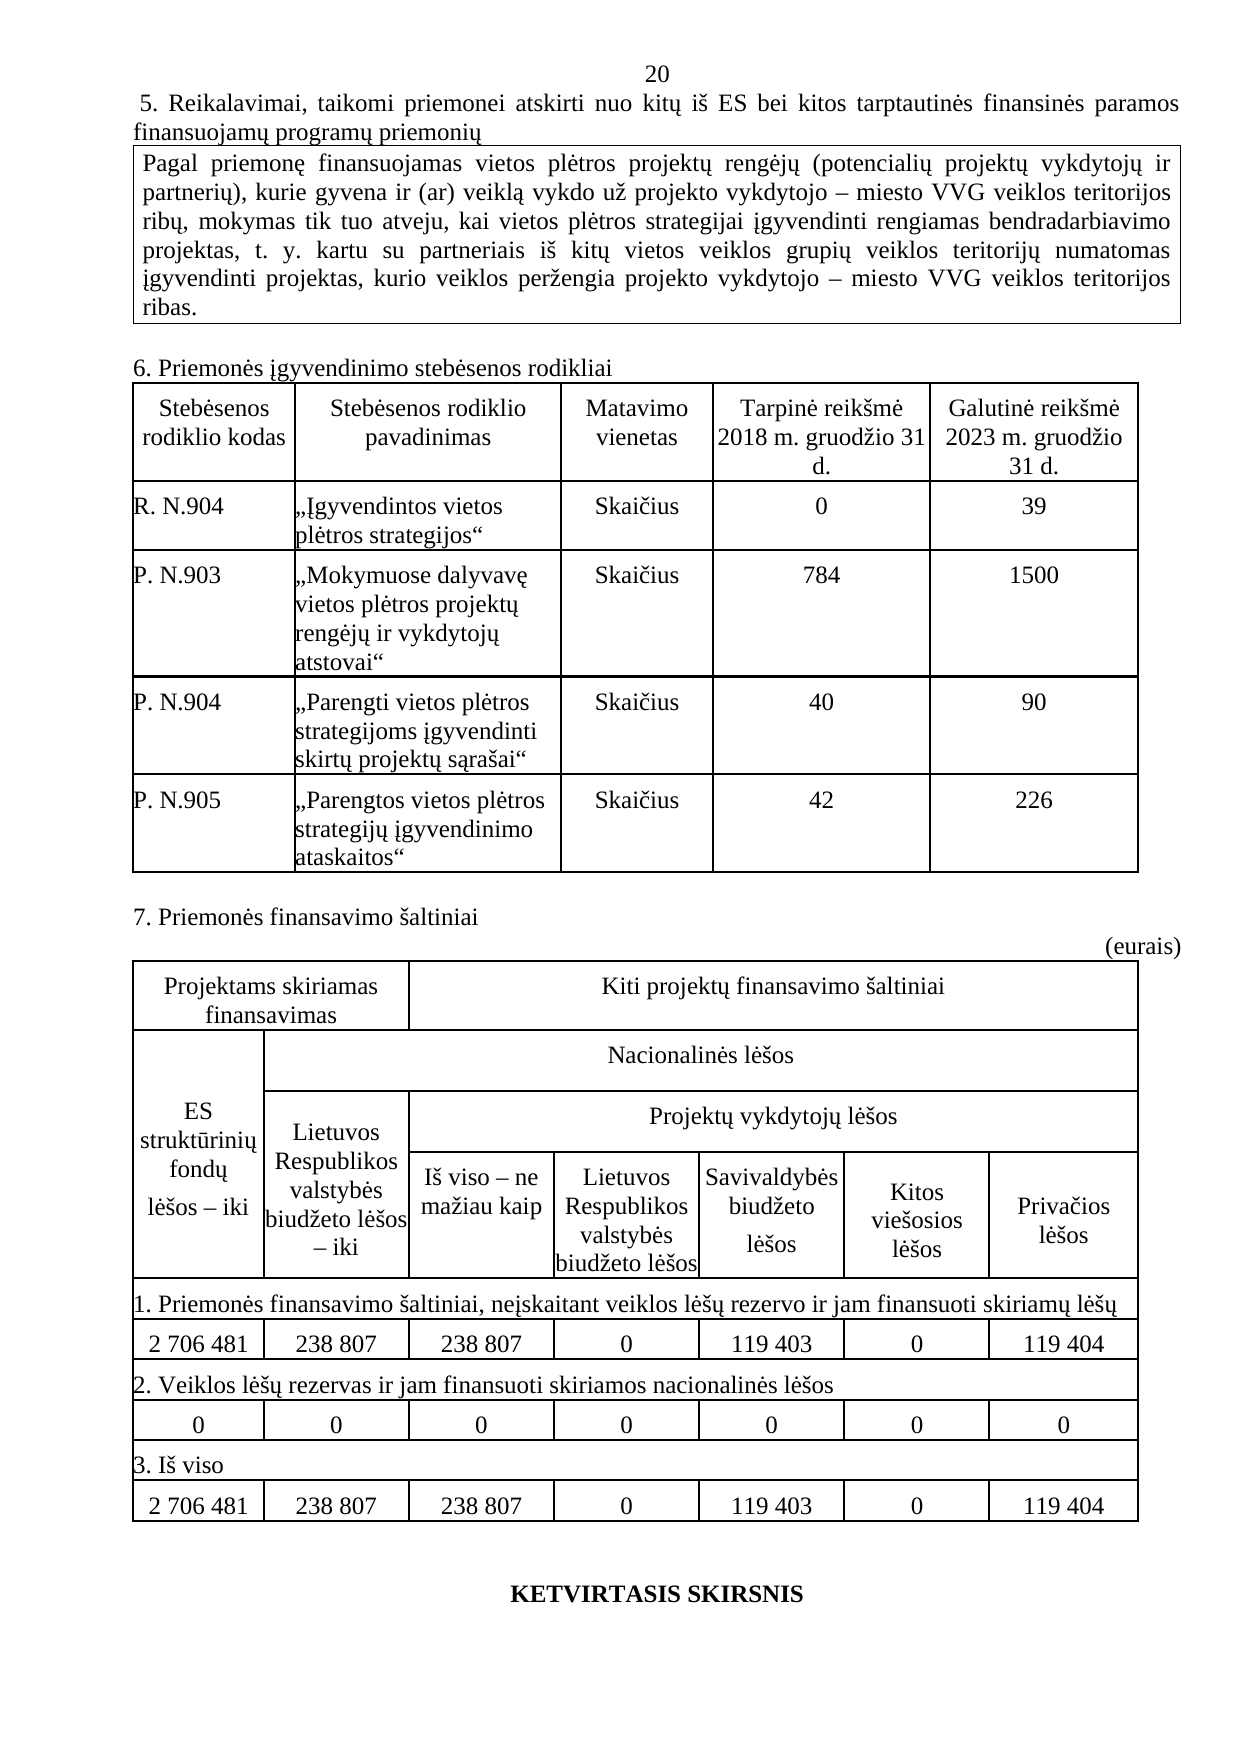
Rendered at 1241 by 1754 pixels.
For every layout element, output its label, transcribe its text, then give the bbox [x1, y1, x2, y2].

table_cell 0 [555, 1401, 698, 1439]
table_cell 0 [845, 1481, 988, 1520]
table_cell P. N.905 [134, 775, 294, 871]
table_cell 0 [555, 1320, 698, 1358]
table_cell R. N.904 [134, 482, 294, 549]
table_cell 238 807 [410, 1320, 553, 1358]
table_cell 0 [700, 1401, 843, 1439]
table_cell 40 [714, 678, 929, 773]
table_cell 90 [931, 678, 1137, 773]
table_cell 0 [134, 1401, 263, 1439]
table_header Tarpinė reikšmė 2018 m. gruodžio 31 d. [714, 384, 929, 479]
table_cell 0 [265, 1401, 408, 1439]
table_cell 1. Priemonės finansavimo šaltiniai, neįskaitant veiklos lėšų rezervo ir jam finansuoti skiriamų lėšų [134, 1279, 1137, 1318]
table_cell 2 706 481 [134, 1320, 263, 1358]
table_header Projektams skiriamas finansavimas [134, 962, 408, 1029]
table_cell ES struktūrinių fondų lėšos – iki [134, 1031, 263, 1277]
text (eurais) [133, 931, 1181, 959]
text 7. Priemonės finansavimo šaltiniai [133, 902, 1181, 931]
text KETVIRTASIS SKIRSNIS [133, 1579, 1181, 1608]
table_cell „Parengtos vietos plėtros strategijų įgyvendinimo ataskaitos“ [296, 775, 560, 871]
table_cell Lietuvos Respublikos valstybės biudžeto lėšos [555, 1153, 698, 1277]
table_cell Skaičius [562, 678, 712, 773]
table_cell Skaičius [562, 482, 712, 549]
table_cell 119 403 [700, 1481, 843, 1520]
table_cell 0 [410, 1401, 553, 1439]
table_cell 42 [714, 775, 929, 871]
table_cell 0 [714, 482, 929, 549]
table_cell Skaičius [562, 551, 712, 675]
table_cell 39 [931, 482, 1137, 549]
table_header Matavimo vienetas [562, 384, 712, 479]
table_cell Lietuvos Respublikos valstybės biudžeto lėšos – iki [265, 1092, 408, 1277]
table_header Galutinė reikšmė 2023 m. gruodžio 31 d. [931, 384, 1137, 479]
table_cell 784 [714, 551, 929, 675]
table_cell 0 [845, 1401, 988, 1439]
table_cell 1500 [931, 551, 1137, 675]
table_cell 119 404 [990, 1320, 1137, 1358]
table_cell 226 [931, 775, 1137, 871]
table_cell 2 706 481 [134, 1481, 263, 1520]
table_cell 3. Iš viso [134, 1441, 1137, 1479]
table_cell P. N.904 [134, 678, 294, 773]
table_cell 238 807 [265, 1320, 408, 1358]
table_cell Kitos viešosios lėšos [845, 1153, 988, 1277]
table_header Kiti projektų finansavimo šaltiniai [410, 962, 1137, 1029]
table_cell 0 [555, 1481, 698, 1520]
text Pagal priemonę finansuojamas vietos plėtros projektų rengėjų (potencialių projektų vykdytojų ir partnerių), kurie gyvena ir (ar) veiklą vykdo už projekto vykdytojo – miesto VVG veiklos teritorijos ribų, mokymas tik tuo atveju, kai vietos plėtros strategijai įgyvendinti rengiamas bendradarbiavimo projektas, t. y. kartu su partneriais iš kitų vietos veiklos grupių veiklos teritorijų numatomas įgyvendinti projektas, kurio veiklos peržengia projekto vykdytojo – miesto VVG veiklos teritorijos ribas. [134, 146, 1180, 323]
table_cell 0 [845, 1320, 988, 1358]
table_cell Savivaldybės biudžeto lėšos [700, 1153, 843, 1277]
table_cell Skaičius [562, 775, 712, 871]
table_header Stebėsenos rodiklio kodas [134, 384, 294, 479]
table_cell 119 404 [990, 1481, 1137, 1520]
text 5. Reikalavimai, taikomi priemonei atskirti nuo kitų iš ES bei kitos tarptautinės finansinės paramos finansuojamų programų priemonių [133, 88, 1181, 145]
table_cell Iš viso – ne mažiau kaip [410, 1153, 553, 1277]
table_cell „Mokymuose dalyvavę vietos plėtros projektų rengėjų ir vykdytojų atstovai“ [296, 551, 560, 675]
table_cell 238 807 [410, 1481, 553, 1520]
table_cell 238 807 [265, 1481, 408, 1520]
table_cell „Įgyvendintos vietos plėtros strategijos“ [296, 482, 560, 549]
table_cell Nacionalinės lėšos [265, 1031, 1137, 1090]
text 6. Priemonės įgyvendinimo stebėsenos rodikliai [133, 353, 1181, 382]
table_header Stebėsenos rodiklio pavadinimas [296, 384, 560, 479]
table_cell 0 [990, 1401, 1137, 1439]
table_cell Privačios lėšos [990, 1153, 1137, 1277]
table_cell Projektų vykdytojų lėšos [410, 1092, 1137, 1151]
table_cell 119 403 [700, 1320, 843, 1358]
table_cell 2. Veiklos lėšų rezervas ir jam finansuoti skiriamos nacionalinės lėšos [134, 1360, 1137, 1398]
table_cell P. N.903 [134, 551, 294, 675]
table_cell „Parengti vietos plėtros strategijoms įgyvendinti skirtų projektų sąrašai“ [296, 678, 560, 773]
